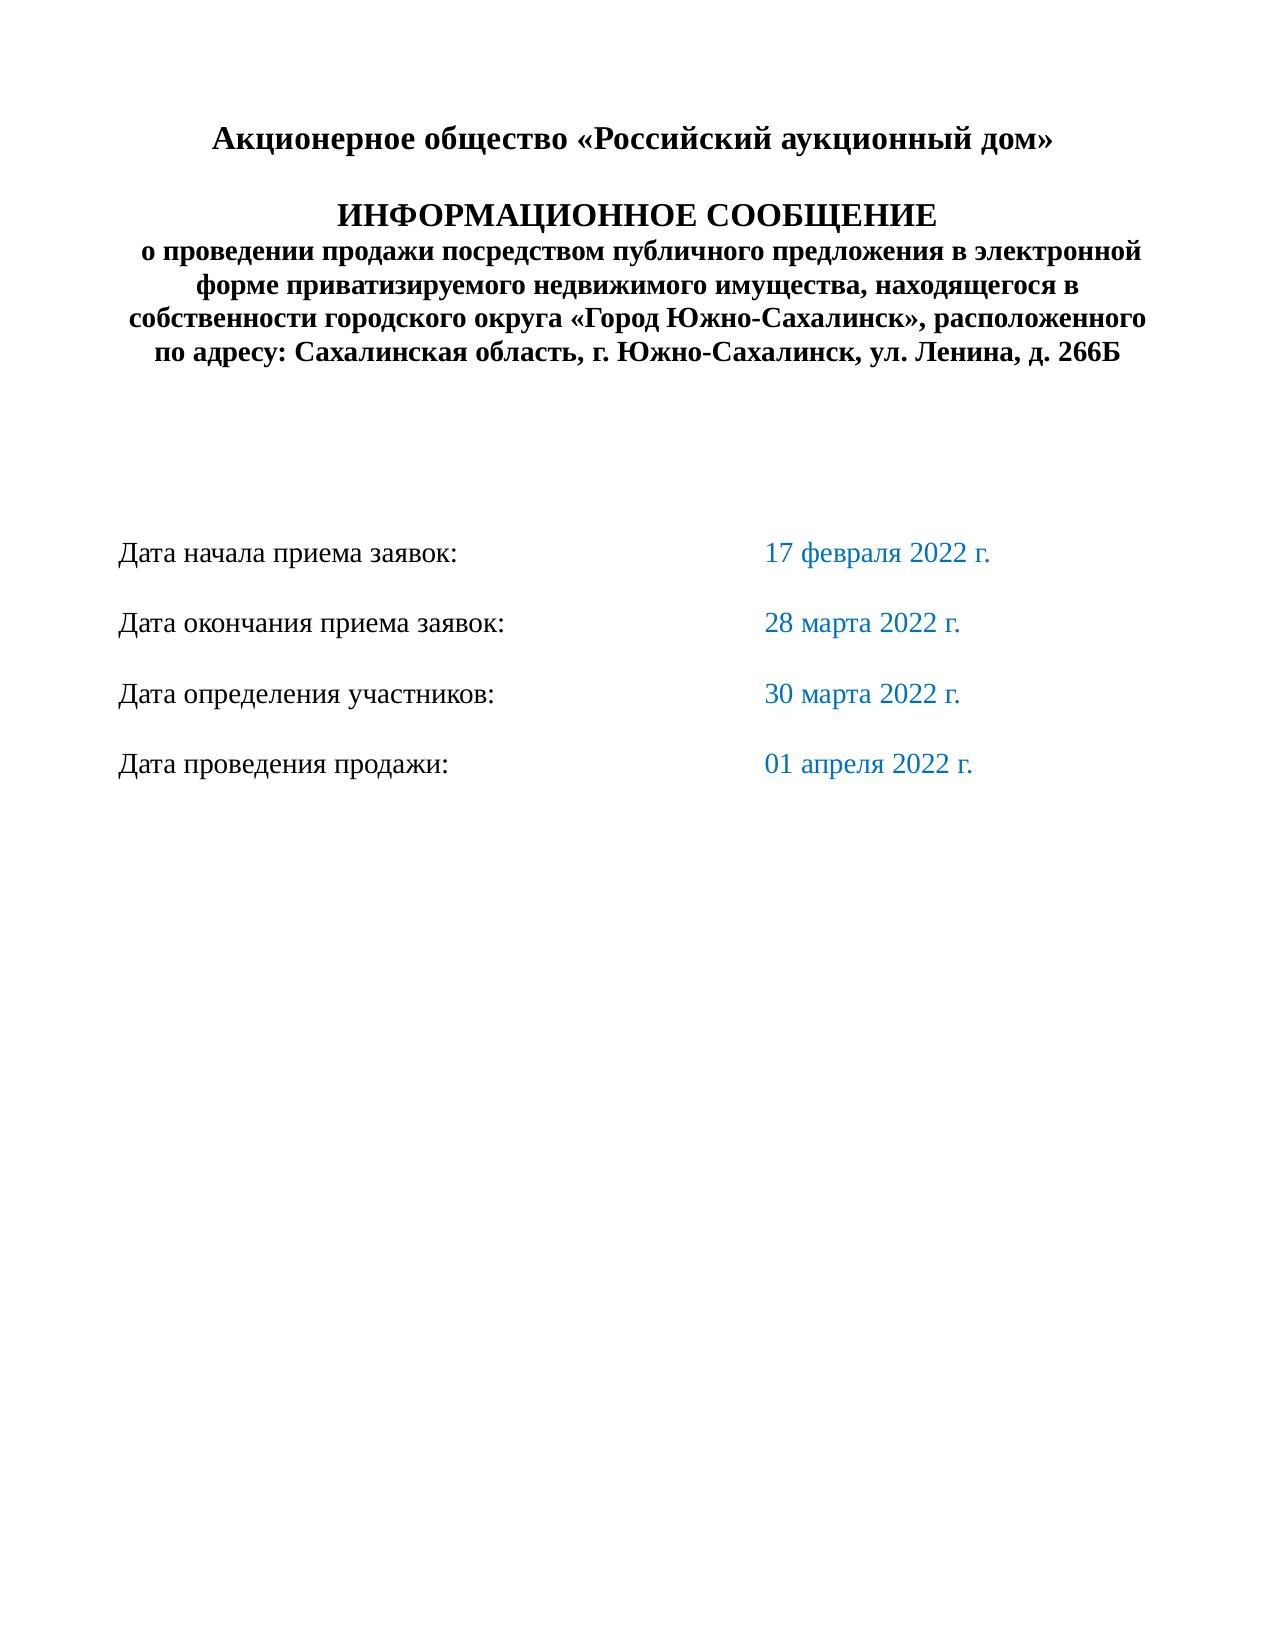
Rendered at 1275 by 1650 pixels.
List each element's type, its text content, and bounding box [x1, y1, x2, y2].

text о проведении продажи посредством публичного предложения в электронной форме приватизируемого недвижимого имущества, находящегося в собственности городского округа «Город Южно-Сахалинск», расположенного по адресу: Сахалинская область, г. Южно-Сахалинск, ул. Ленина, д. 266Б [118, 233, 1157, 368]
table_header 17 февраля 2022 г. [752, 535, 1275, 606]
table_cell 30 марта 2022 г. [752, 676, 1275, 747]
table_header Дата начала приема заявок: [105, 535, 752, 606]
table_cell Дата определения участников: [105, 676, 752, 747]
table_cell Дата окончания приема заявок: [105, 606, 752, 676]
table_cell 01 апреля 2022 г. [752, 747, 1275, 817]
table_cell Дата проведения продажи: [105, 747, 752, 817]
text ИНФОРМАЦИОННОЕ СООБЩЕНИЕ [118, 195, 1157, 233]
table_cell 28 марта 2022 г. [752, 606, 1275, 676]
text Акционерное общество «Российский аукционный дом» [118, 118, 1157, 157]
